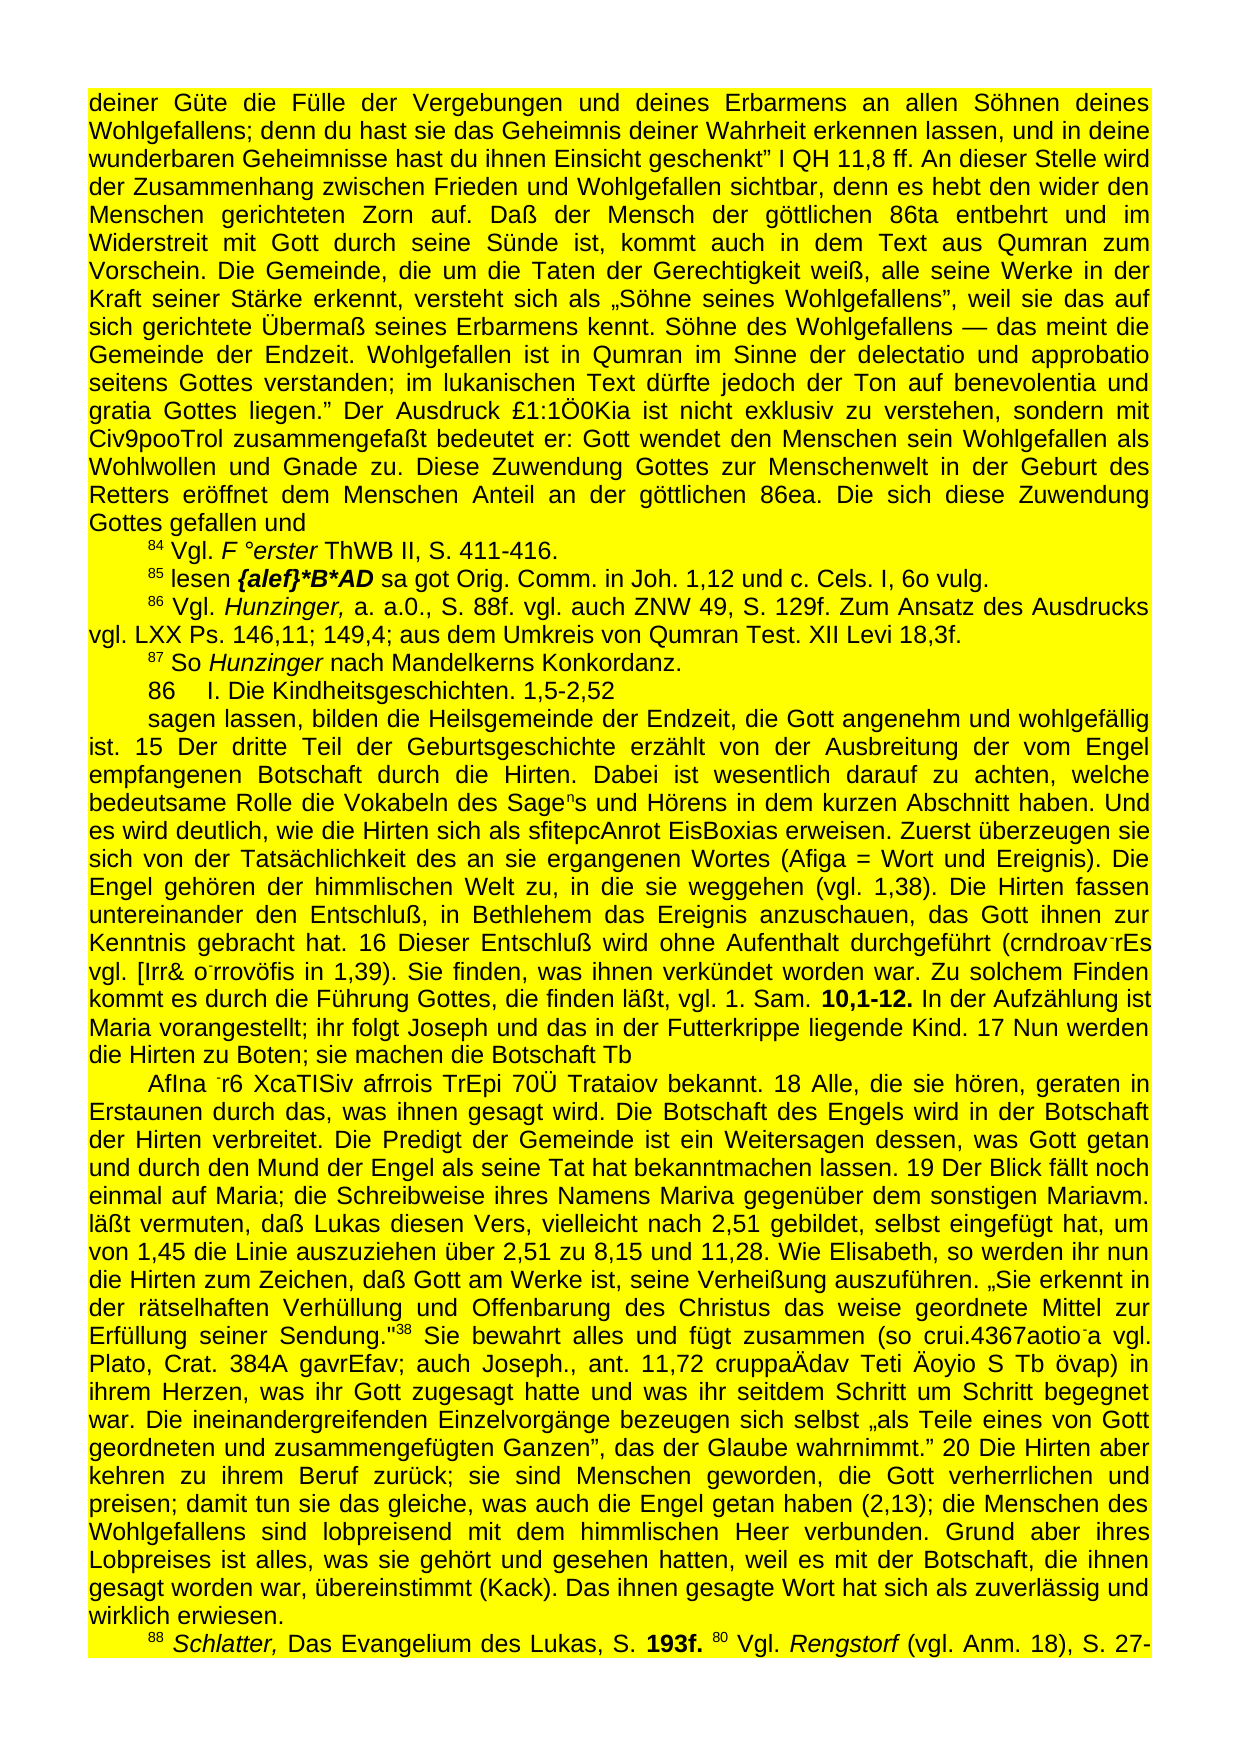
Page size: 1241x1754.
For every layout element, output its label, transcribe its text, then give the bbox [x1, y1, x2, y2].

text 85 lesen {alef}*B*AD sa got Orig. Comm. in Joh. 1,12 und c. Cels. I, 6o vulg. [88, 565, 1152, 593]
text sagen lassen, bilden die Heilsgemeinde der Endzeit, die Gott angenehm und wohlgefällig ist. 15 Der dritte Teil der Geburtsgeschichte erzählt von der Ausbreitung der vom Engel empfangenen Botschaft durch die Hirten. Dabei ist wesentlich darauf zu achten, welche bedeutsame Rolle die Vokabeln des Sagens und Hörens in dem kurzen Abschnitt haben. Und es wird deutlich, wie die Hirten sich als sfitepcAnrot EisBoxias erweisen. Zuerst überzeugen sie sich von der Tatsächlichkeit des an sie ergangenen Wortes (Afiga = Wort und Ereignis). Die Engel gehören der himmlischen Welt zu, in die sie weggehen (vgl. 1,38). Die Hirten fassen untereinander den Entschluß, in Bethlehem das Ereignis anzuschauen, das Gott ihnen zur Kenntnis gebracht hat. 16 Dieser Entschluß wird ohne Aufenthalt durchgeführt (crndroav-rEs vgl. [Irr& o-rrovöfis in 1,39). Sie finden, was ihnen verkündet worden war. Zu solchem Finden kommt es durch die Führung Gottes, die finden läßt, vgl. 1. Sam. 10,1-12. In der Aufzählung ist Maria vorangestellt; ihr folgt Joseph und das in der Futterkrippe liegende Kind. 17 Nun werden die Hirten zu Boten; sie machen die Botschaft Tb [88, 705, 1152, 1069]
text 84 Vgl. F °erster ThWB II, S. 411-416. [88, 537, 1152, 565]
text deiner Güte die Fülle der Vergebungen und deines Erbarmens an allen Söhnen deines Wohlgefallens; denn du hast sie das Geheimnis deiner Wahrheit erkennen lassen, und in deine wunderbaren Geheimnisse hast du ihnen Einsicht geschenkt” I QH 11,8 ff. An dieser Stelle wird der Zusammenhang zwischen Frieden und Wohlgefallen sichtbar, denn es hebt den wider den Menschen gerichteten Zorn auf. Daß der Mensch der göttlichen 86ta entbehrt und im Widerstreit mit Gott durch seine Sünde ist, kommt auch in dem Text aus Qumran zum Vorschein. Die Gemeinde, die um die Taten der Gerechtigkeit weiß, alle seine Werke in der Kraft seiner Stärke erkennt, versteht sich als „Söhne seines Wohlgefallens”, weil sie das auf sich gerichtete Übermaß seines Erbarmens kennt. Söhne des Wohlgefallens — das meint die Gemeinde der Endzeit. Wohlgefallen ist in Qumran im Sinne der delectatio und approbatio seitens Gottes verstanden; im lukanischen Text dürfte jedoch der Ton auf benevolentia und gratia Gottes liegen.” Der Ausdruck £1:1Ö0Kia ist nicht exklusiv zu verstehen, sondern mit Civ9pooTrol zusammengefaßt bedeutet er: Gott wendet den Menschen sein Wohlgefallen als Wohlwollen und Gnade zu. Diese Zuwendung Gottes zur Menschenwelt in der Geburt des Retters eröffnet dem Menschen Anteil an der göttlichen 86ea. Die sich diese Zuwendung Gottes gefallen und [88, 88, 1152, 537]
text 86 Vgl. Hunzinger, a. a.0., S. 88f. vgl. auch ZNW 49, S. 129f. Zum Ansatz des Ausdrucks vgl. LXX Ps. 146,11; 149,4; aus dem Umkreis von Qumran Test. XII Levi 18,3f. [88, 593, 1152, 649]
text 88 Schlatter, Das Evangelium des Lukas, S. 193f. 80 Vgl. Rengstorf (vgl. Anm. 18), S. 27- [88, 1630, 1152, 1658]
text 86 I. Die Kindheitsgeschichten. 1,5-2,52 [88, 677, 1152, 705]
text AfIna -r6 XcaTISiv afrrois TrEpi 70Ü Trataiov bekannt. 18 Alle, die sie hören, geraten in Erstaunen durch das, was ihnen gesagt wird. Die Botschaft des Engels wird in der Botschaft der Hirten verbreitet. Die Predigt der Gemeinde ist ein Weitersagen dessen, was Gott getan und durch den Mund der Engel als seine Tat hat bekanntmachen lassen. 19 Der Blick fällt noch einmal auf Maria; die Schreibweise ihres Namens Mariva gegenüber dem sonstigen Mariavm. läßt vermuten, daß Lukas diesen Vers, vielleicht nach 2,51 gebildet, selbst eingefügt hat, um von 1,45 die Linie auszuziehen über 2,51 zu 8,15 und 11,28. Wie Elisabeth, so werden ihr nun die Hirten zum Zeichen, daß Gott am Werke ist, seine Verheißung auszuführen. „Sie erkennt in der rätselhaften Verhüllung und Offenbarung des Christus das weise geordnete Mittel zur Erfüllung seiner Sendung."38 Sie bewahrt alles und fügt zusammen (so crui.4367aotio-a vgl. Plato, Crat. 384A gavrEfav; auch Joseph., ant. 11,72 cruppaÄdav Teti Äoyio S Tb övap) in ihrem Herzen, was ihr Gott zugesagt hatte und was ihr seitdem Schritt um Schritt begegnet war. Die ineinandergreifenden Einzelvorgänge bezeugen sich selbst „als Teile eines von Gott geordneten und zusammengefügten Ganzen”, das der Glaube wahrnimmt.” 20 Die Hirten aber kehren zu ihrem Beruf zurück; sie sind Menschen geworden, die Gott verherrlichen und preisen; damit tun sie das gleiche, was auch die Engel getan haben (2,13); die Menschen des Wohlgefallens sind lobpreisend mit dem himmlischen Heer verbunden. Grund aber ihres Lobpreises ist alles, was sie gehört und gesehen hatten, weil es mit der Botschaft, die ihnen gesagt worden war, übereinstimmt (Kack). Das ihnen gesagte Wort hat sich als zuverlässig und wirklich erwiesen. [88, 1069, 1152, 1630]
text 87 So Hunzinger nach Mandelkerns Konkordanz. [88, 649, 1152, 677]
